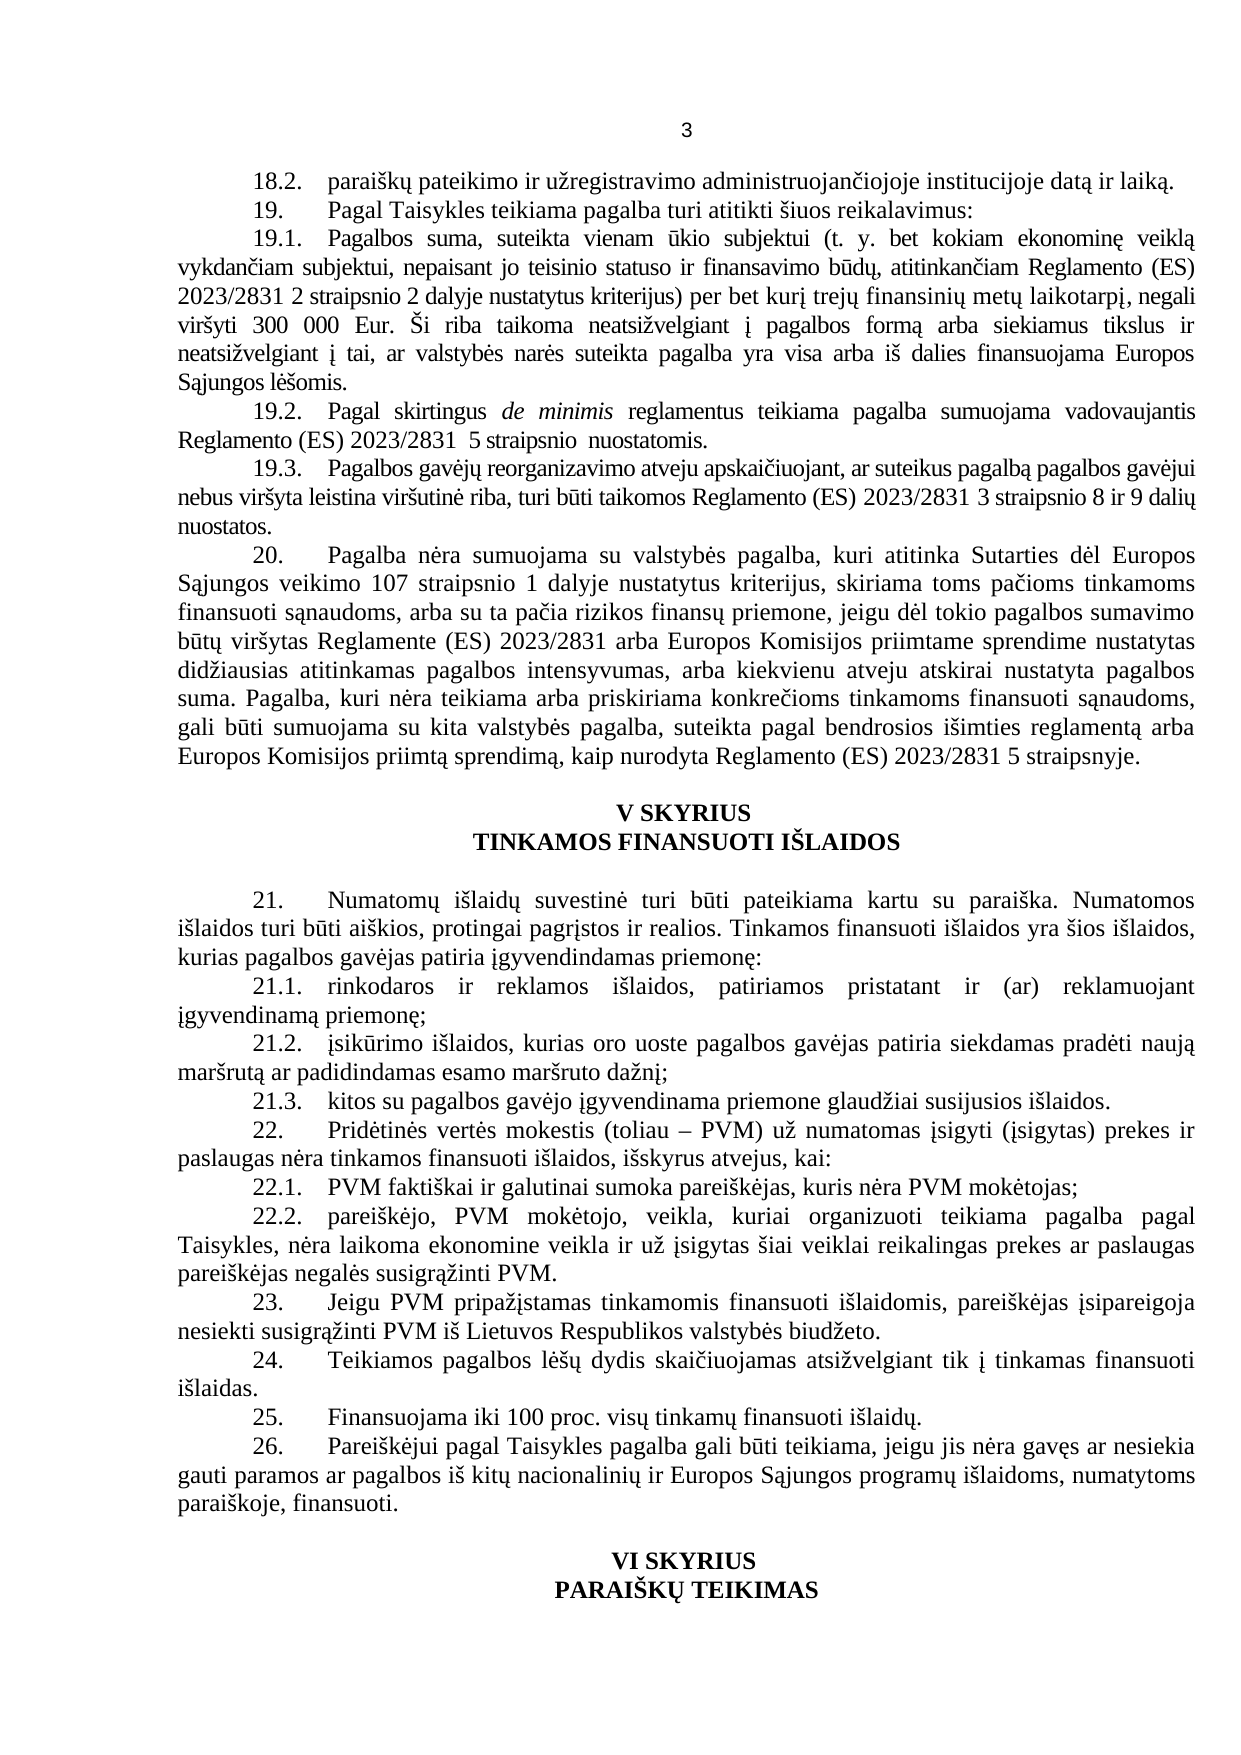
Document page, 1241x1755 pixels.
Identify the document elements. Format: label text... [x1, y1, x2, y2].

text 19.2. Pagal skirtingus de minimis reglamentus teikiama pagalba sumuojama vadovaujantis Reglamento (ES) 2023/2831 5 straipsnio nuostatomis. [177, 396, 1196, 453]
text 25. Finansuojama iki 100 proc. visų tinkamų finansuoti išlaidų. [177, 1402, 1196, 1431]
text 21.1. rinkodaros ir reklamos išlaidos, patiriamos pristatant ir (ar) reklamuojant įgyvendinamą priemonę; [177, 971, 1196, 1028]
text PARAIŠKŲ TEIKIMAS [177, 1575, 1196, 1603]
text 21.2. įsikūrimo išlaidos, kurias oro uoste pagalbos gavėjas patiria siekdamas pradėti naują maršrutą ar padidindamas esamo maršruto dažnį; [177, 1028, 1196, 1086]
text 18.2. paraiškų pateikimo ir užregistravimo administruojančiojoje institucijoje datą ir laiką. [177, 166, 1196, 195]
text 21. Numatomų išlaidų suvestinė turi būti pateikiama kartu su paraiška. Numatomos išlaidos turi būti aiškios, protingai pagrįstos ir realios. Tinkamos finansuoti išlaidos yra šios išlaidos, kurias pagalbos gavėjas patiria įgyvendindamas priemonę: [177, 885, 1196, 971]
text 19. Pagal Taisykles teikiama pagalba turi atitikti šiuos reikalavimus: [177, 195, 1196, 223]
text 19.3. Pagalbos gavėjų reorganizavimo atveju apskaičiuojant, ar suteikus pagalbą pagalbos gavėjui nebus viršyta leistina viršutinė riba, turi būti taikomos Reglamento (ES) 2023/2831 3 straipsnio 8 ir 9 dalių nuostatos. [177, 453, 1196, 540]
text 22.1. PVM faktiškai ir galutinai sumoka pareiškėjas, kuris nėra PVM mokėtojas; [177, 1172, 1196, 1201]
text 20. Pagalba nėra sumuojama su valstybės pagalba, kuri atitinka Sutarties dėl Europos Sąjungos veikimo 107 straipsnio 1 dalyje nustatytus kriterijus, skiriama toms pačioms tinkamoms finansuoti sąnaudoms, arba su ta pačia rizikos finansų priemone, jeigu dėl tokio pagalbos sumavimo būtų viršytas Reglamente (ES) 2023/2831 arba Europos Komisijos priimtame sprendime nustatytas didžiausias atitinkamas pagalbos intensyvumas, arba kiekvienu atveju atskirai nustatyta pagalbos suma. Pagalba, kuri nėra teikiama arba priskiriama konkrečioms tinkamoms finansuoti sąnaudoms, gali būti sumuojama su kita valstybės pagalba, suteikta pagal bendrosios išimties reglamentą arba Europos Komisijos priimtą sprendimą, kaip nurodyta Reglamento (ES) 2023/2831 5 straipsnyje. [177, 540, 1196, 770]
text 24. Teikiamos pagalbos lėšų dydis skaičiuojamas atsižvelgiant tik į tinkamas finansuoti išlaidas. [177, 1345, 1196, 1402]
text 22.2. pareiškėjo, PVM mokėtojo, veikla, kuriai organizuoti teikiama pagalba pagal Taisykles, nėra laikoma ekonomine veikla ir už įsigytas šiai veiklai reikalingas prekes ar paslaugas pareiškėjas negalės susigrąžinti PVM. [177, 1201, 1196, 1287]
text VI SKYRIUS [177, 1546, 1196, 1575]
text 21.3. kitos su pagalbos gavėjo įgyvendinama priemone glaudžiai susijusios išlaidos. [177, 1086, 1196, 1115]
text 19.1. Pagalbos suma, suteikta vienam ūkio subjektui (t. y. bet kokiam ekonominę veiklą vykdančiam subjektui, nepaisant jo teisinio statuso ir finansavimo būdų, atitinkančiam Reglamento (ES) 2023/2831 2 straipsnio 2 dalyje nustatytus kriterijus) per bet kurį trejų finansinių metų laikotarpį, negali viršyti 300 000 Eur. Ši riba taikoma neatsižvelgiant į pagalbos formą arba siekiamus tikslus ir neatsižvelgiant į tai, ar valstybės narės suteikta pagalba yra visa arba iš dalies finansuojama Europos Sąjungos lėšomis. [177, 223, 1196, 396]
text TINKAMOS FINANSUOTI IŠLAIDOS [177, 827, 1196, 856]
text 22. Pridėtinės vertės mokestis (toliau – PVM) už numatomas įsigyti (įsigytas) prekes ir paslaugas nėra tinkamos finansuoti išlaidos, išskyrus atvejus, kai: [177, 1115, 1196, 1172]
text 26. Pareiškėjui pagal Taisykles pagalba gali būti teikiama, jeigu jis nėra gavęs ar nesiekia gauti paramos ar pagalbos iš kitų nacionalinių ir Europos Sąjungos programų išlaidoms, numatytoms paraiškoje, finansuoti. [177, 1431, 1196, 1517]
text V SKYRIUS [177, 798, 1196, 827]
text 23. Jeigu PVM pripažįstamas tinkamomis finansuoti išlaidomis, pareiškėjas įsipareigoja nesiekti susigrąžinti PVM iš Lietuvos Respublikos valstybės biudžeto. [177, 1287, 1196, 1345]
